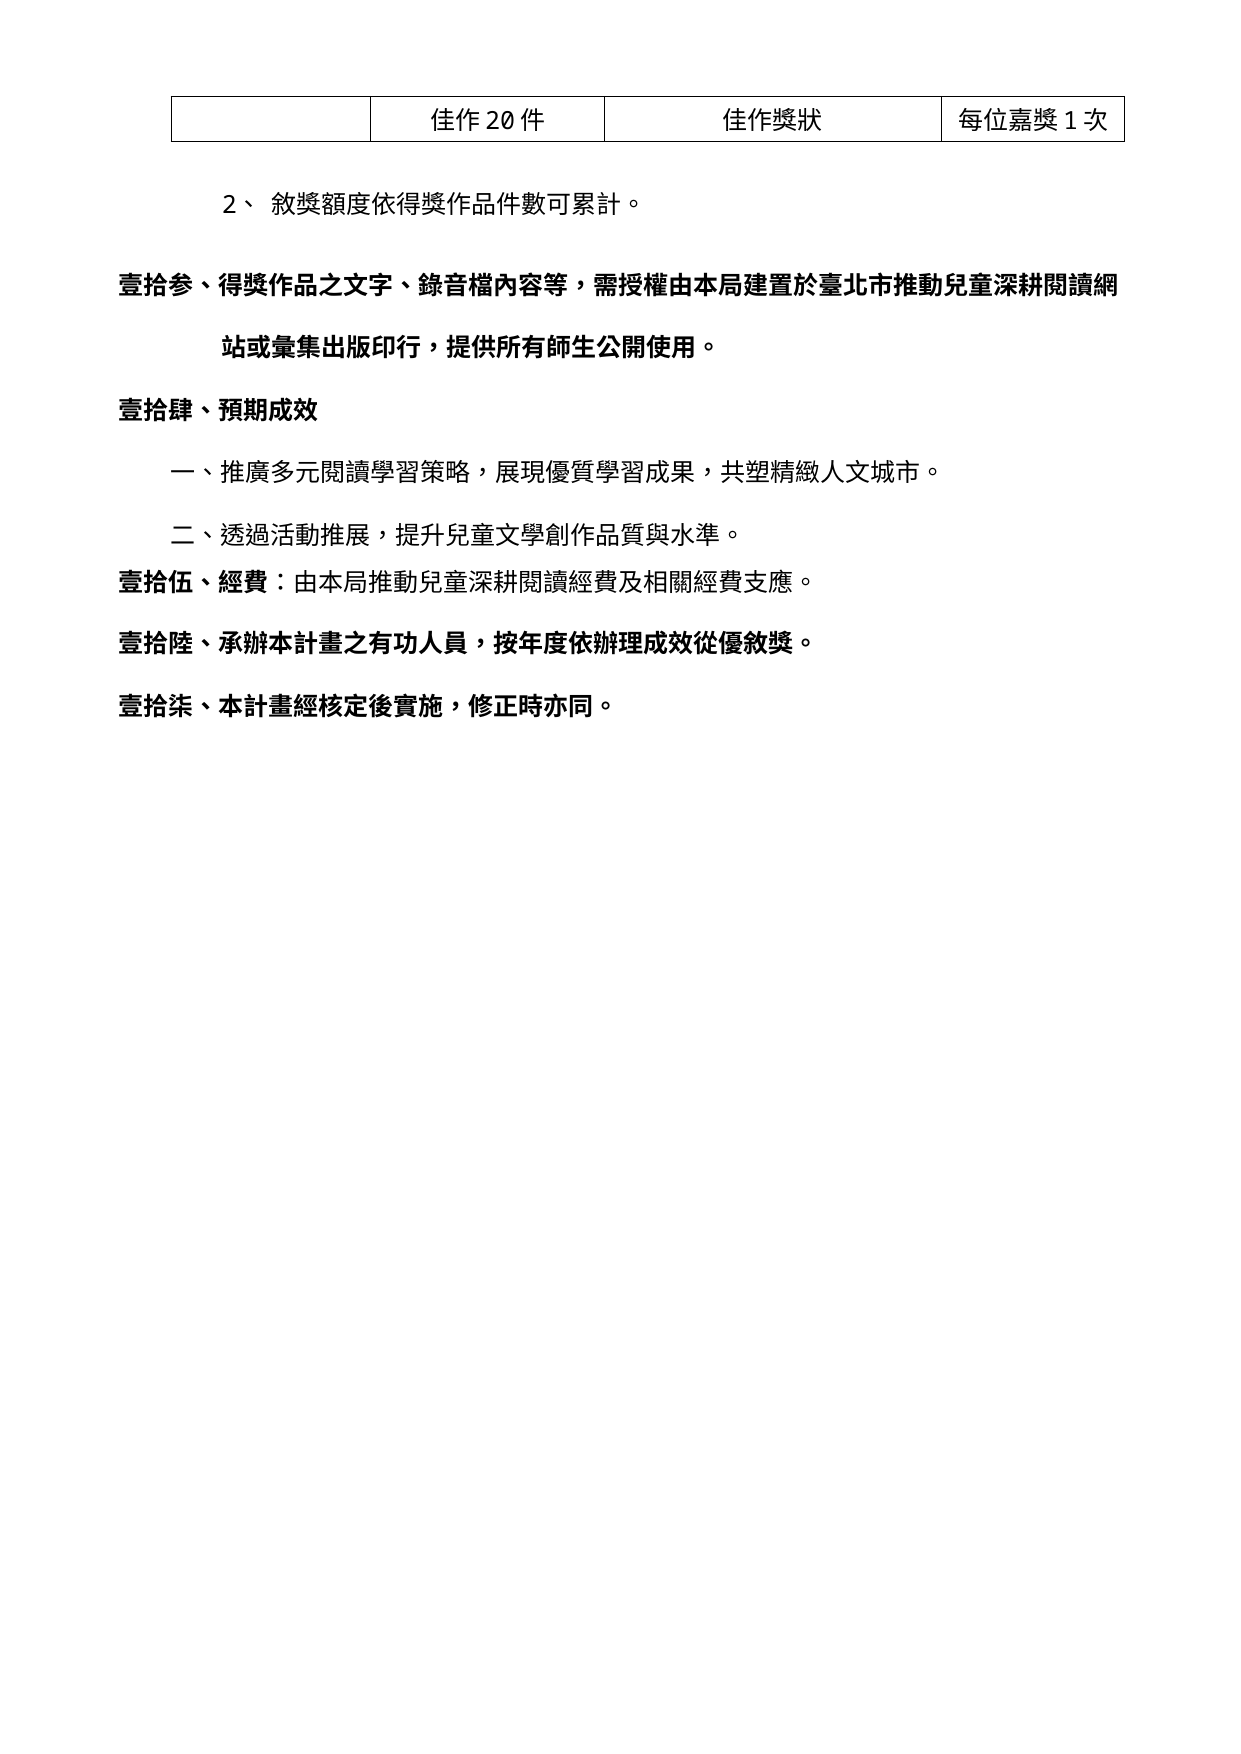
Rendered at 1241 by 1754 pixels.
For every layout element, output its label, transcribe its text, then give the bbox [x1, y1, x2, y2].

table_cell 每位嘉獎1次 [942, 97, 1124, 141]
table_cell [172, 97, 370, 141]
text 二、透過活動推展，提升兒童文學創作品質與水準。 [118, 492, 1122, 554]
text 壹拾肆、預期成效 [118, 367, 1122, 429]
text 站或彙集出版印行，提供所有師生公開使用。 [221, 304, 1122, 367]
text 壹拾柒、本計畫經核定後實施，修正時亦同。 [118, 663, 1122, 725]
table_cell 佳作20件 [371, 97, 604, 141]
text 一、推廣多元閱讀學習策略，展現優質學習成果，共塑精緻人文城市。 [118, 429, 1122, 492]
text 壹拾伍、經費：由本局推動兒童深耕閱讀經費及相關經費支應。 [118, 554, 1122, 600]
list 敘獎額度依得獎作品件數可累計。 [222, 161, 1122, 223]
table_cell 佳作獎狀 [605, 97, 941, 141]
text 壹拾陸、承辦本計畫之有功人員，按年度依辦理成效從優敘獎。 [118, 600, 1122, 663]
text 壹拾参、得獎作品之文字、錄音檔內容等，需授權由本局建置於臺北市推動兒童深耕閱讀網 [118, 242, 1122, 304]
